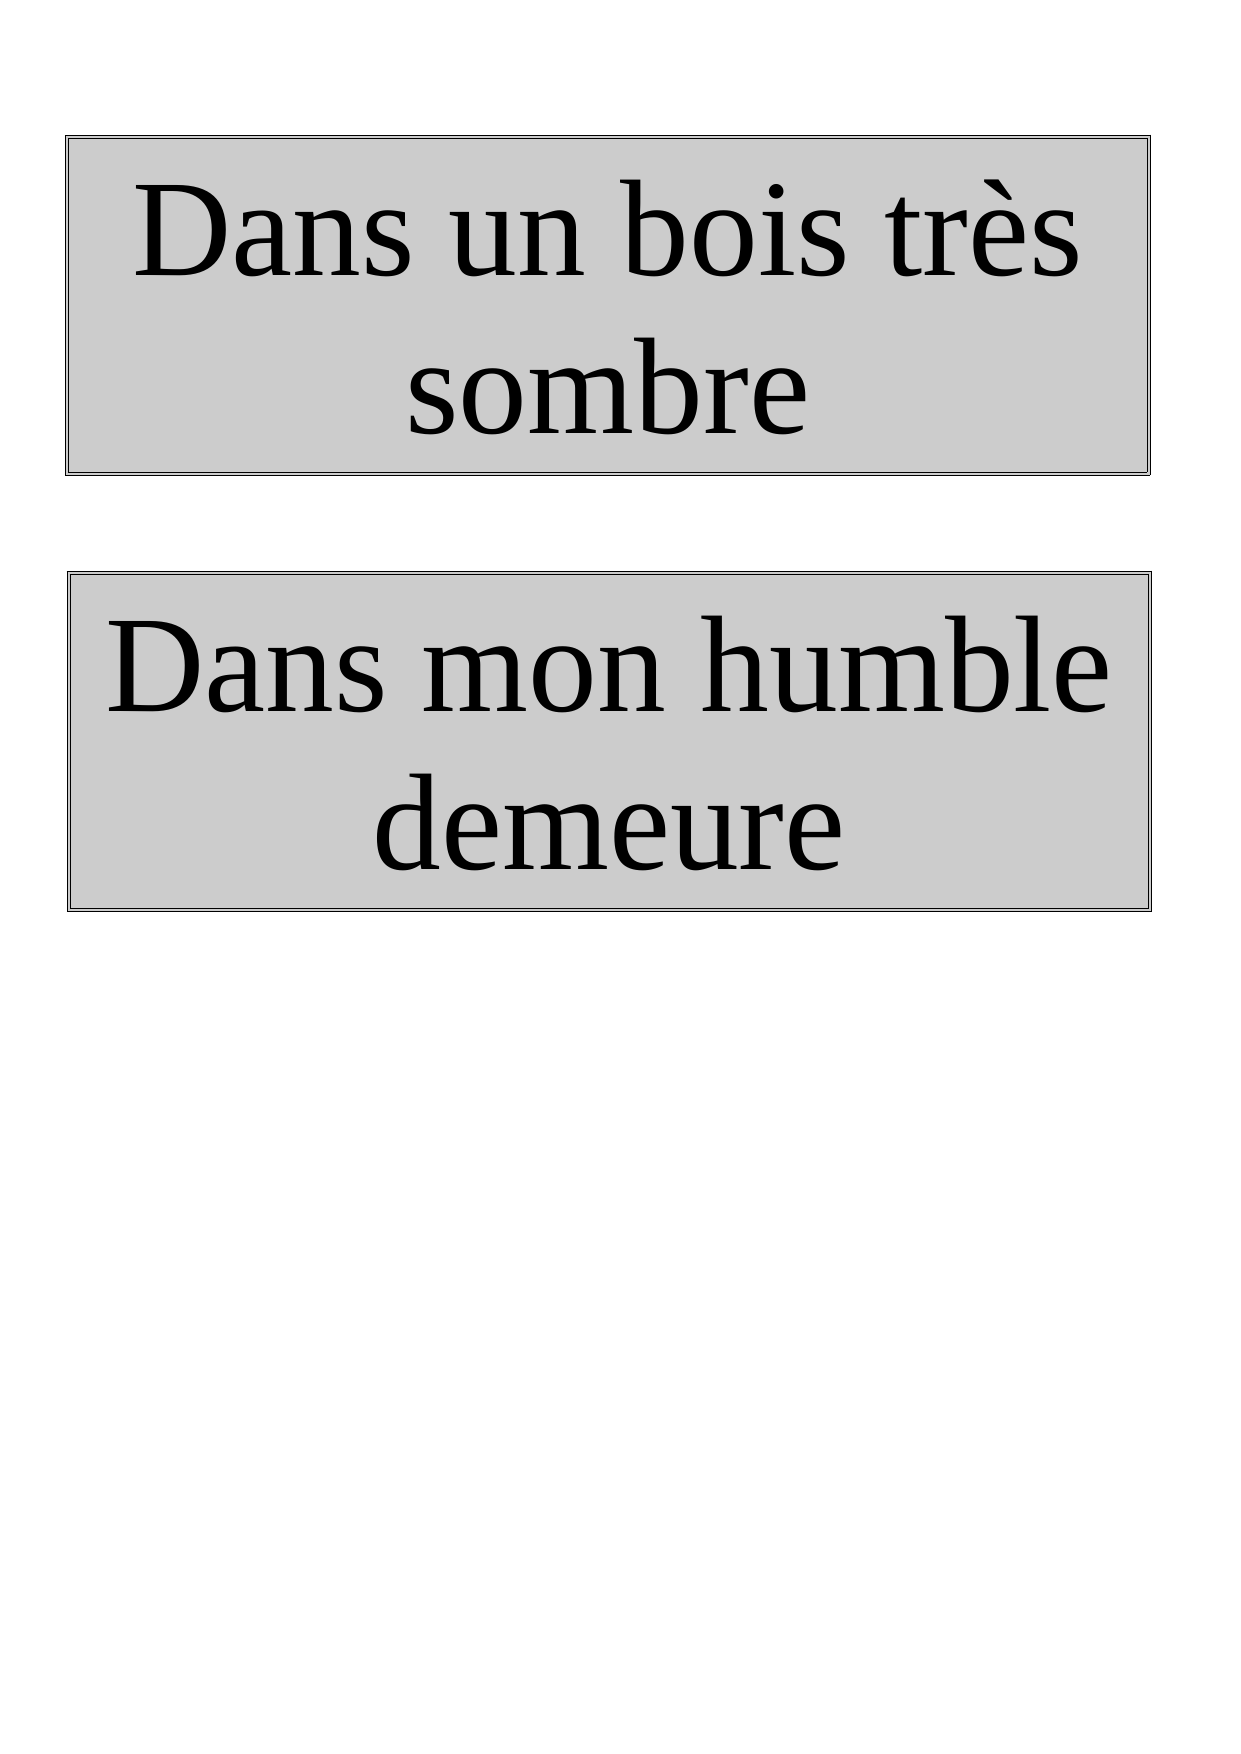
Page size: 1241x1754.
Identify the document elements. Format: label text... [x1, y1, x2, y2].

text Dans un bois très sombre [77, 147, 1138, 463]
text Dans mon humble demeure [78, 583, 1139, 899]
